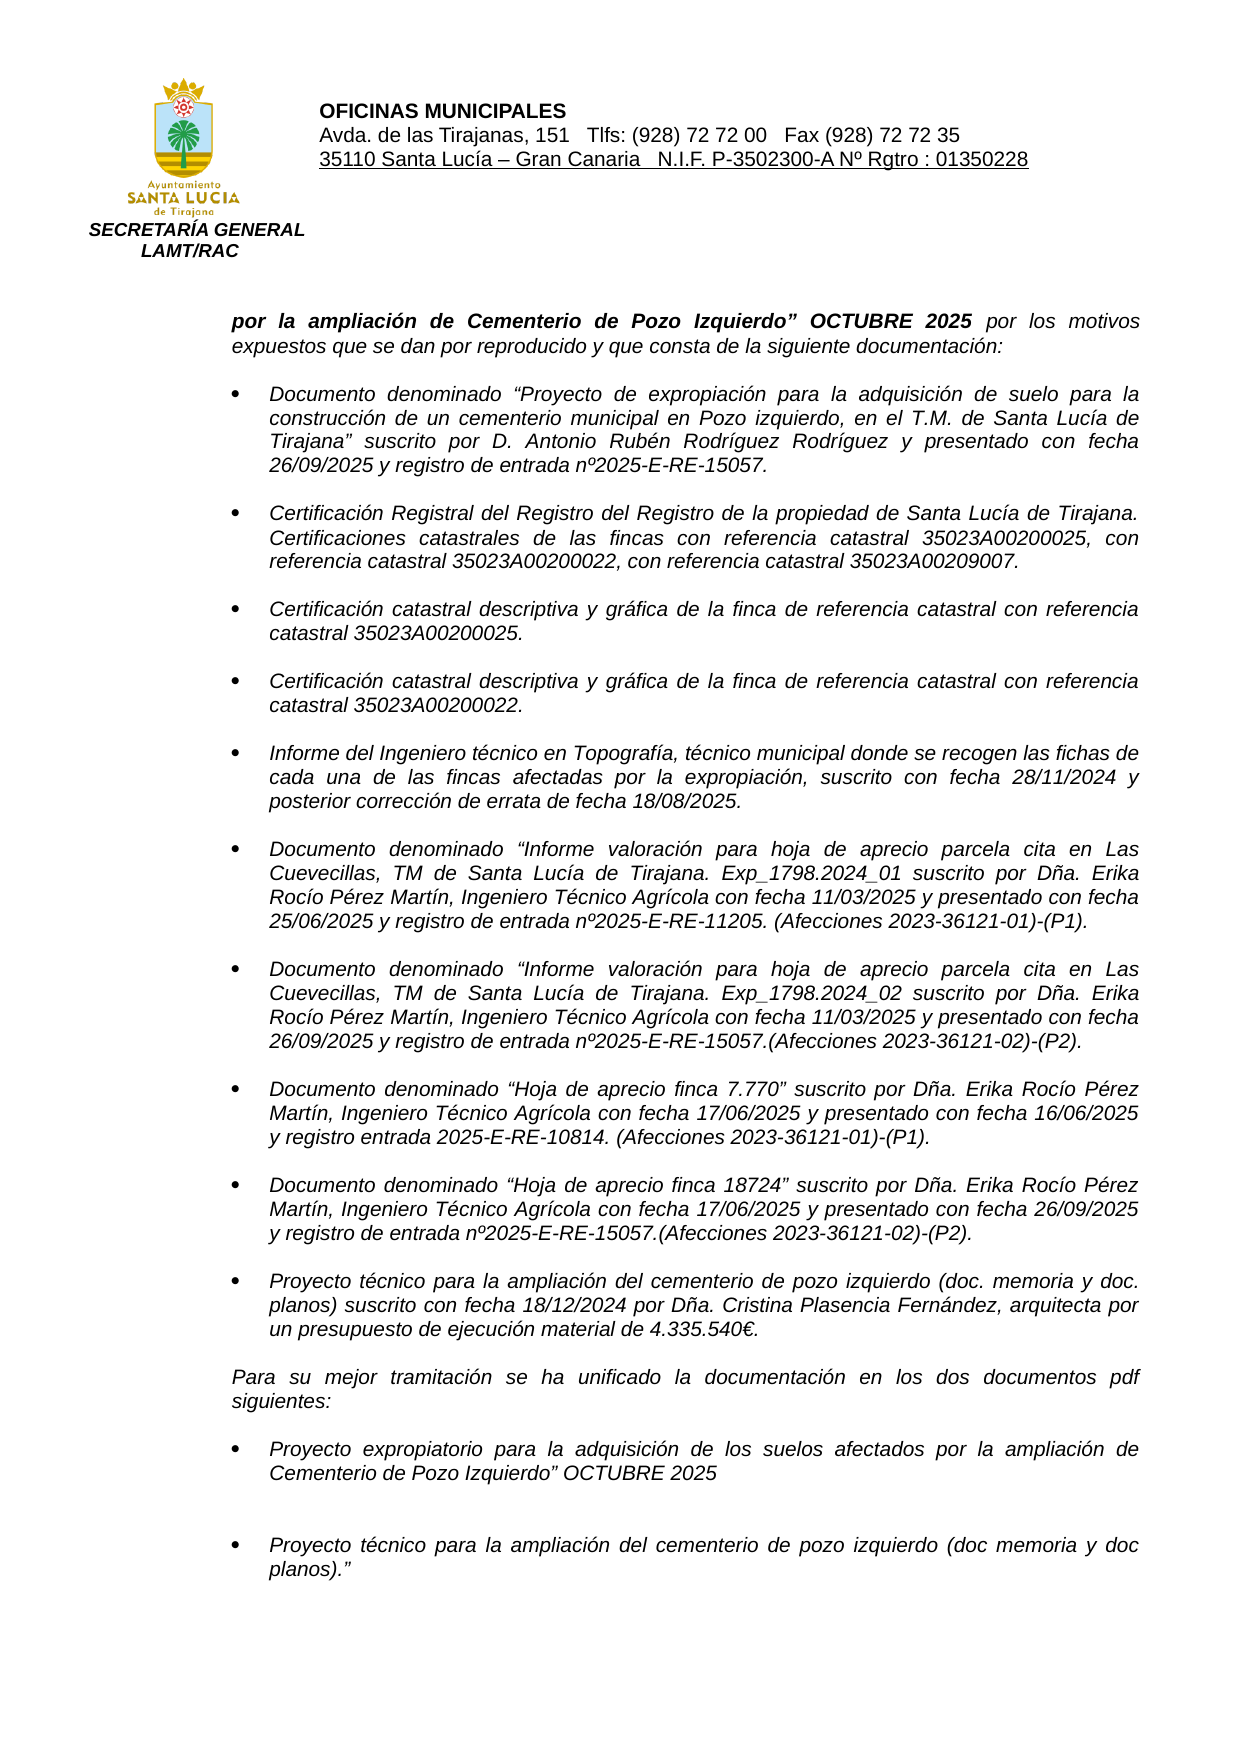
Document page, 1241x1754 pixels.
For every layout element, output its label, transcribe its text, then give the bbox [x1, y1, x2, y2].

list Documento denominado “Hoja de aprecio finca 7.770” suscrito por Dña. Erika Rocío Pérez Martín, Ingeniero Técnico Agrícola con fecha 17/06/2025 y presentado con fecha 16/06/2025 y registro entrada 2025-E-RE-10814. (Afecciones 2023-36121-01)-(P1). [232, 1077, 1140, 1149]
list Documento denominado “Proyecto de expropiación para la adquisición de suelo para la construcción de un cementerio municipal en Pozo izquierdo, en el T.M. de Santa Lucía de Tirajana” suscrito por D. Antonio Rubén Rodríguez Rodríguez y presentado con fecha 26/09/2025 y registro de entrada nº2025-E-RE-15057. [232, 381, 1140, 477]
list Certificación catastral descriptiva y gráfica de la finca de referencia catastral con referencia catastral 35023A00200022. [232, 669, 1140, 717]
text Para su mejor tramitación se ha unificado la documentación en los dos documentos pdf siguientes: [232, 1365, 1140, 1413]
text por la ampliación de Cementerio de Pozo Izquierdo” OCTUBRE 2025 por los motivos expuestos que se dan por reproducido y que consta de la siguiente documentación: [232, 307, 1140, 357]
list Documento denominado “Informe valoración para hoja de aprecio parcela cita en Las Cuevecillas, TM de Santa Lucía de Tirajana. Exp_1798.2024_01 suscrito por Dña. Erika Rocío Pérez Martín, Ingeniero Técnico Agrícola con fecha 11/03/2025 y presentado con fecha 25/06/2025 y registro de entrada nº2025-E-RE-11205. (Afecciones 2023-36121-01)-(P1). [232, 837, 1140, 933]
list Documento denominado “Informe valoración para hoja de aprecio parcela cita en Las Cuevecillas, TM de Santa Lucía de Tirajana. Exp_1798.2024_02 suscrito por Dña. Erika Rocío Pérez Martín, Ingeniero Técnico Agrícola con fecha 11/03/2025 y presentado con fecha 26/09/2025 y registro de entrada nº2025-E-RE-15057.(Afecciones 2023-36121-02)-(P2). [232, 957, 1140, 1053]
list Informe del Ingeniero técnico en Topografía, técnico municipal donde se recogen las fichas de cada una de las fincas afectadas por la expropiación, suscrito con fecha 28/11/2024 y posterior corrección de errata de fecha 18/08/2025. [232, 741, 1140, 813]
list Documento denominado “Hoja de aprecio finca 18724” suscrito por Dña. Erika Rocío Pérez Martín, Ingeniero Técnico Agrícola con fecha 17/06/2025 y presentado con fecha 26/09/2025 y registro de entrada nº2025-E-RE-15057.(Afecciones 2023-36121-02)-(P2). [232, 1173, 1140, 1245]
list Certificación Registral del Registro del Registro de la propiedad de Santa Lucía de Tirajana. Certificaciones catastrales de las fincas con referencia catastral 35023A00200025, con referencia catastral 35023A00200022, con referencia catastral 35023A00209007. [232, 501, 1140, 573]
list Certificación catastral descriptiva y gráfica de la finca de referencia catastral con referencia catastral 35023A00200025. [232, 597, 1140, 645]
list Proyecto técnico para la ampliación del cementerio de pozo izquierdo (doc. memoria y doc. planos) suscrito con fecha 18/12/2024 por Dña. Cristina Plasencia Fernández, arquitecta por un presupuesto de ejecución material de 4.335.540€. [232, 1269, 1140, 1341]
list Proyecto expropiatorio para la adquisición de los suelos afectados por la ampliación de Cementerio de Pozo Izquierdo” OCTUBRE 2025 [232, 1437, 1140, 1484]
list Proyecto técnico para la ampliación del cementerio de pozo izquierdo (doc memoria y doc planos).” [232, 1532, 1140, 1581]
